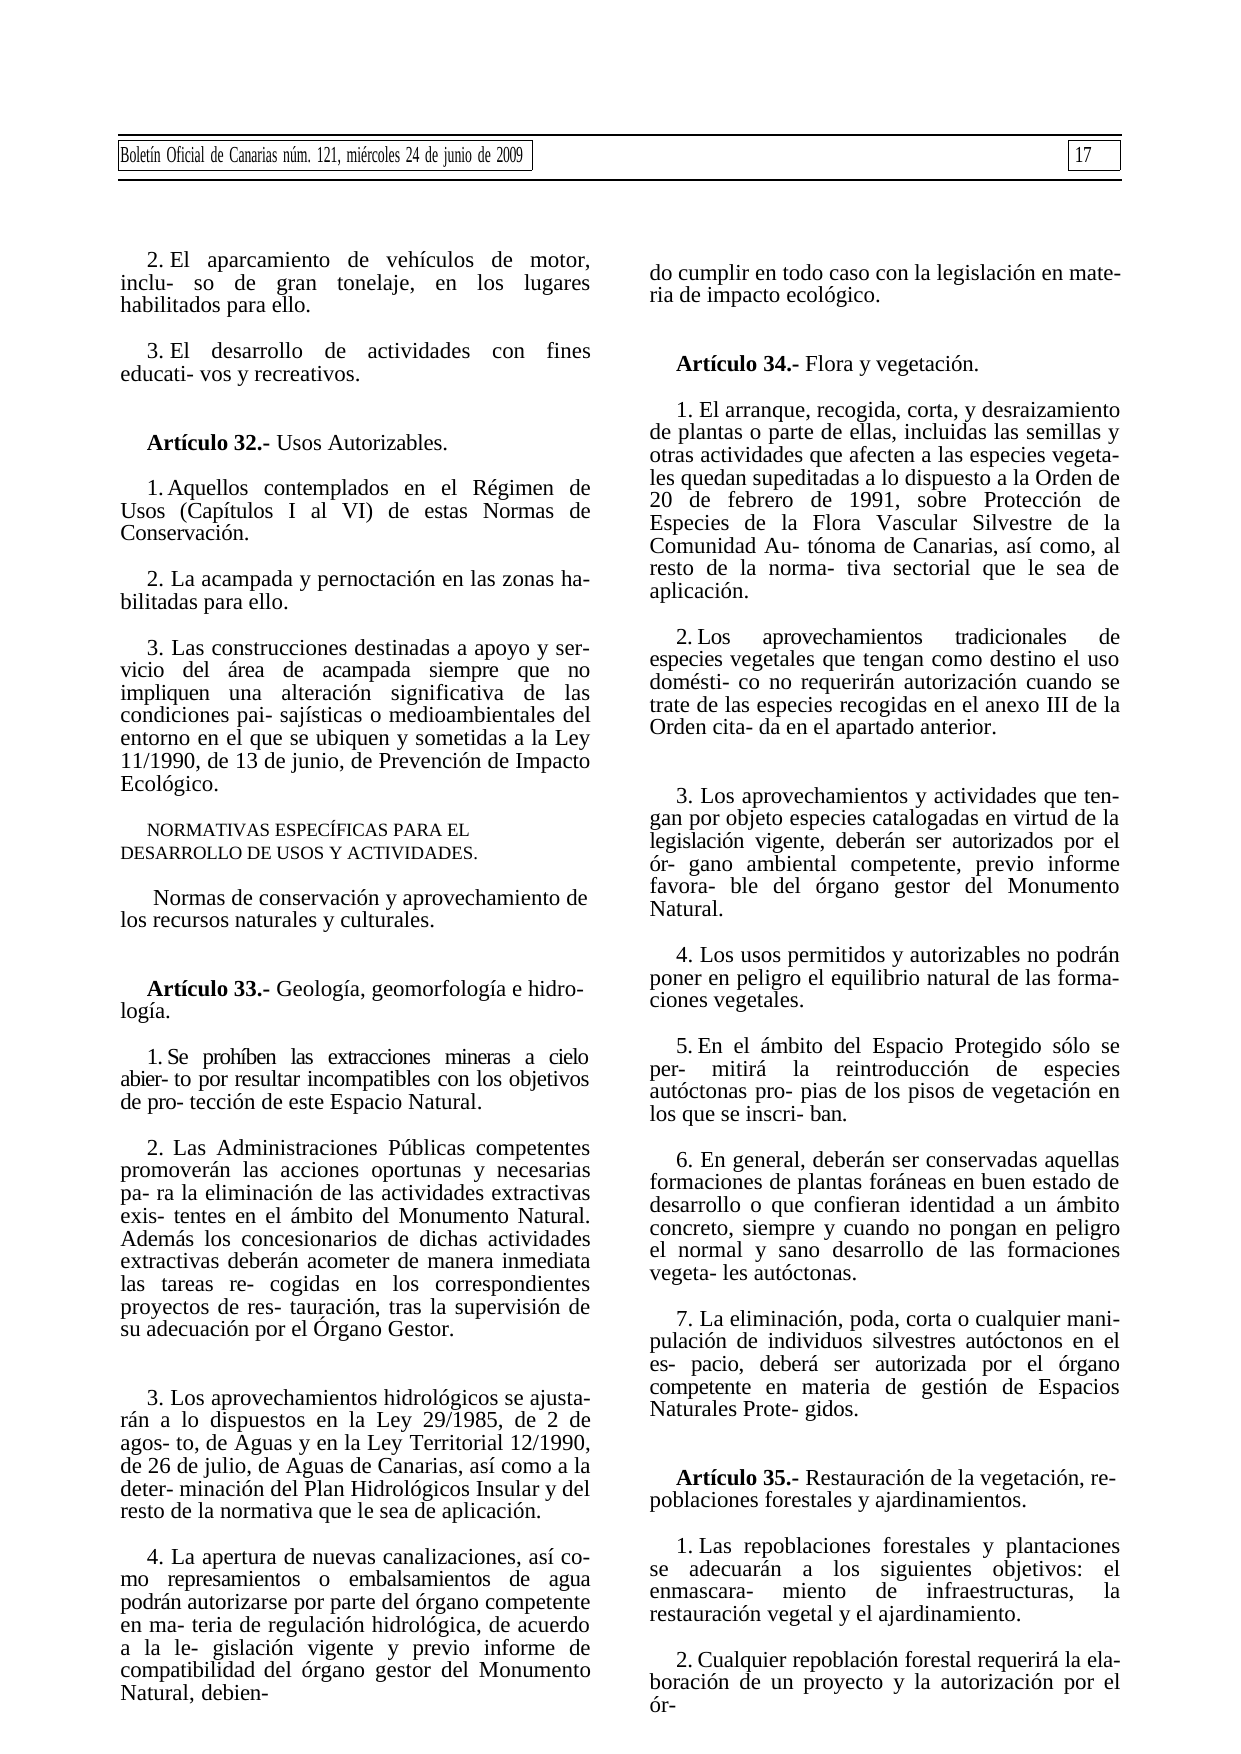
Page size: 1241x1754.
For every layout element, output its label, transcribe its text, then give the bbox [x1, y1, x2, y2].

list Los aprovechamientos hidrológicos se ajusta- rán a lo dispuestos en la Ley 29/1985, de 2 de agos- to, de Aguas y en la Ley Territorial 12/1990, de 26 de julio, de Aguas de Canarias, así como a la deter- minación del Plan Hidrológicos Insular y del resto de la normativa que le sea de aplicación. [120, 1387, 591, 1524]
list El arranque, recogida, corta, y desraizamiento de plantas o parte de ellas, incluidas las semillas y otras actividades que afecten a las especies vegeta- les quedan supeditadas a lo dispuesto a la Orden de 20 de febrero de 1991, sobre Protección de Especies de la Flora Vascular Silvestre de la Comunidad Au- tónoma de Canarias, así como, al resto de la norma- tiva sectorial que le sea de aplicación. [649, 399, 1120, 603]
list Los aprovechamientos tradicionales de especies vegetales que tengan como destino el uso domésti- co no requerirán autorización cuando se trate de las especies recogidas en el anexo III de la Orden cita- da en el apartado anterior. [649, 626, 1120, 740]
list Las construcciones destinadas a apoyo y ser- vicio del área de acampada siempre que no impliquen una alteración significativa de las condiciones pai- sajísticas o medioambientales del entorno en el que se ubiquen y sometidas a la Ley 11/1990, de 13 de junio, de Prevención de Impacto Ecológico. [120, 637, 591, 796]
text Artículo 34.- Flora y vegetación. [676, 351, 1132, 377]
list Aquellos contemplados en el Régimen de Usos (Capítulos I al VI) de estas Normas de Conservación. [120, 478, 591, 546]
list Las Administraciones Públicas competentes promoverán las acciones oportunas y necesarias pa- ra la eliminación de las actividades extractivas exis- tentes en el ámbito del Monumento Natural. Además los concesionarios de dichas actividades extractivas deberán acometer de manera inmediata las tareas re- cogidas en los correspondientes proyectos de res- tauración, tras la supervisión de su adecuación por el Órgano Gestor. [120, 1137, 591, 1342]
text NORMATIVAS ESPECÍFICAS PARA EL DESARROLLO DE USOS Y ACTIVIDADES. [120, 819, 595, 863]
list En general, deberán ser conservadas aquellas formaciones de plantas foráneas en buen estado de desarrollo o que confieran identidad a un ámbito concreto, siempre y cuando no pongan en peligro el normal y sano desarrollo de las formaciones vegeta- les autóctonas. [649, 1149, 1120, 1285]
list Los usos permitidos y autorizables no podrán poner en peligro el equilibrio natural de las forma- ciones vegetales. [649, 945, 1120, 1013]
list En el ámbito del Espacio Protegido sólo se per- mitirá la reintroducción de especies autóctonas pro- pias de los pisos de vegetación en los que se inscri- ban. [649, 1036, 1120, 1126]
text Artículo 32.- Usos Autorizables. [147, 429, 595, 456]
text Artículo 35.- Restauración de la vegetación, re- poblaciones forestales y ajardinamientos. [649, 1467, 1132, 1513]
text do cumplir en todo caso con la legislación en mate- ria de impacto ecológico. [649, 262, 1132, 307]
list Cualquier repoblación forestal requerirá la ela- boración de un proyecto y la autorización por el ór- [649, 1649, 1120, 1717]
list Las repoblaciones forestales y plantaciones se adecuarán a los siguientes objetivos: el enmascara- miento de infraestructuras, la restauración vegetal y el ajardinamiento. [649, 1536, 1120, 1627]
text Artículo 33.- Geología, geomorfología e hidro- logía. [120, 978, 595, 1024]
list El desarrollo de actividades con fines educati- vos y recreativos. [120, 341, 591, 386]
list La acampada y pernoctación en las zonas ha- bilitadas para ello. [120, 569, 591, 614]
list Los aprovechamientos y actividades que ten- gan por objeto especies catalogadas en virtud de la legislación vigente, deberán ser autorizados por el ór- gano ambiental competente, previo informe favora- ble del órgano gestor del Monumento Natural. [649, 786, 1120, 922]
list El aparcamiento de vehículos de motor, inclu- so de gran tonelaje, en los lugares habilitados para ello. [120, 250, 591, 318]
list La apertura de nuevas canalizaciones, así co- mo represamientos o embalsamientos de agua podrán autorizarse por parte del órgano competente en ma- teria de regulación hidrológica, de acuerdo a la le- gislación vigente y previo informe de compatibilidad del órgano gestor del Monumento Natural, debien- [120, 1547, 591, 1705]
text Normas de conservación y aprovechamiento de los recursos naturales y culturales. [120, 887, 595, 932]
list La eliminación, poda, corta o cualquier mani- pulación de individuos silvestres autóctonos en el es- pacio, deberá ser autorizada por el órgano competente en materia de gestión de Espacios Naturales Prote- gidos. [649, 1308, 1120, 1422]
list Se prohíben las extracciones mineras a cielo abier- to por resultar incompatibles con los objetivos de pro- tección de este Espacio Natural. [120, 1047, 590, 1114]
